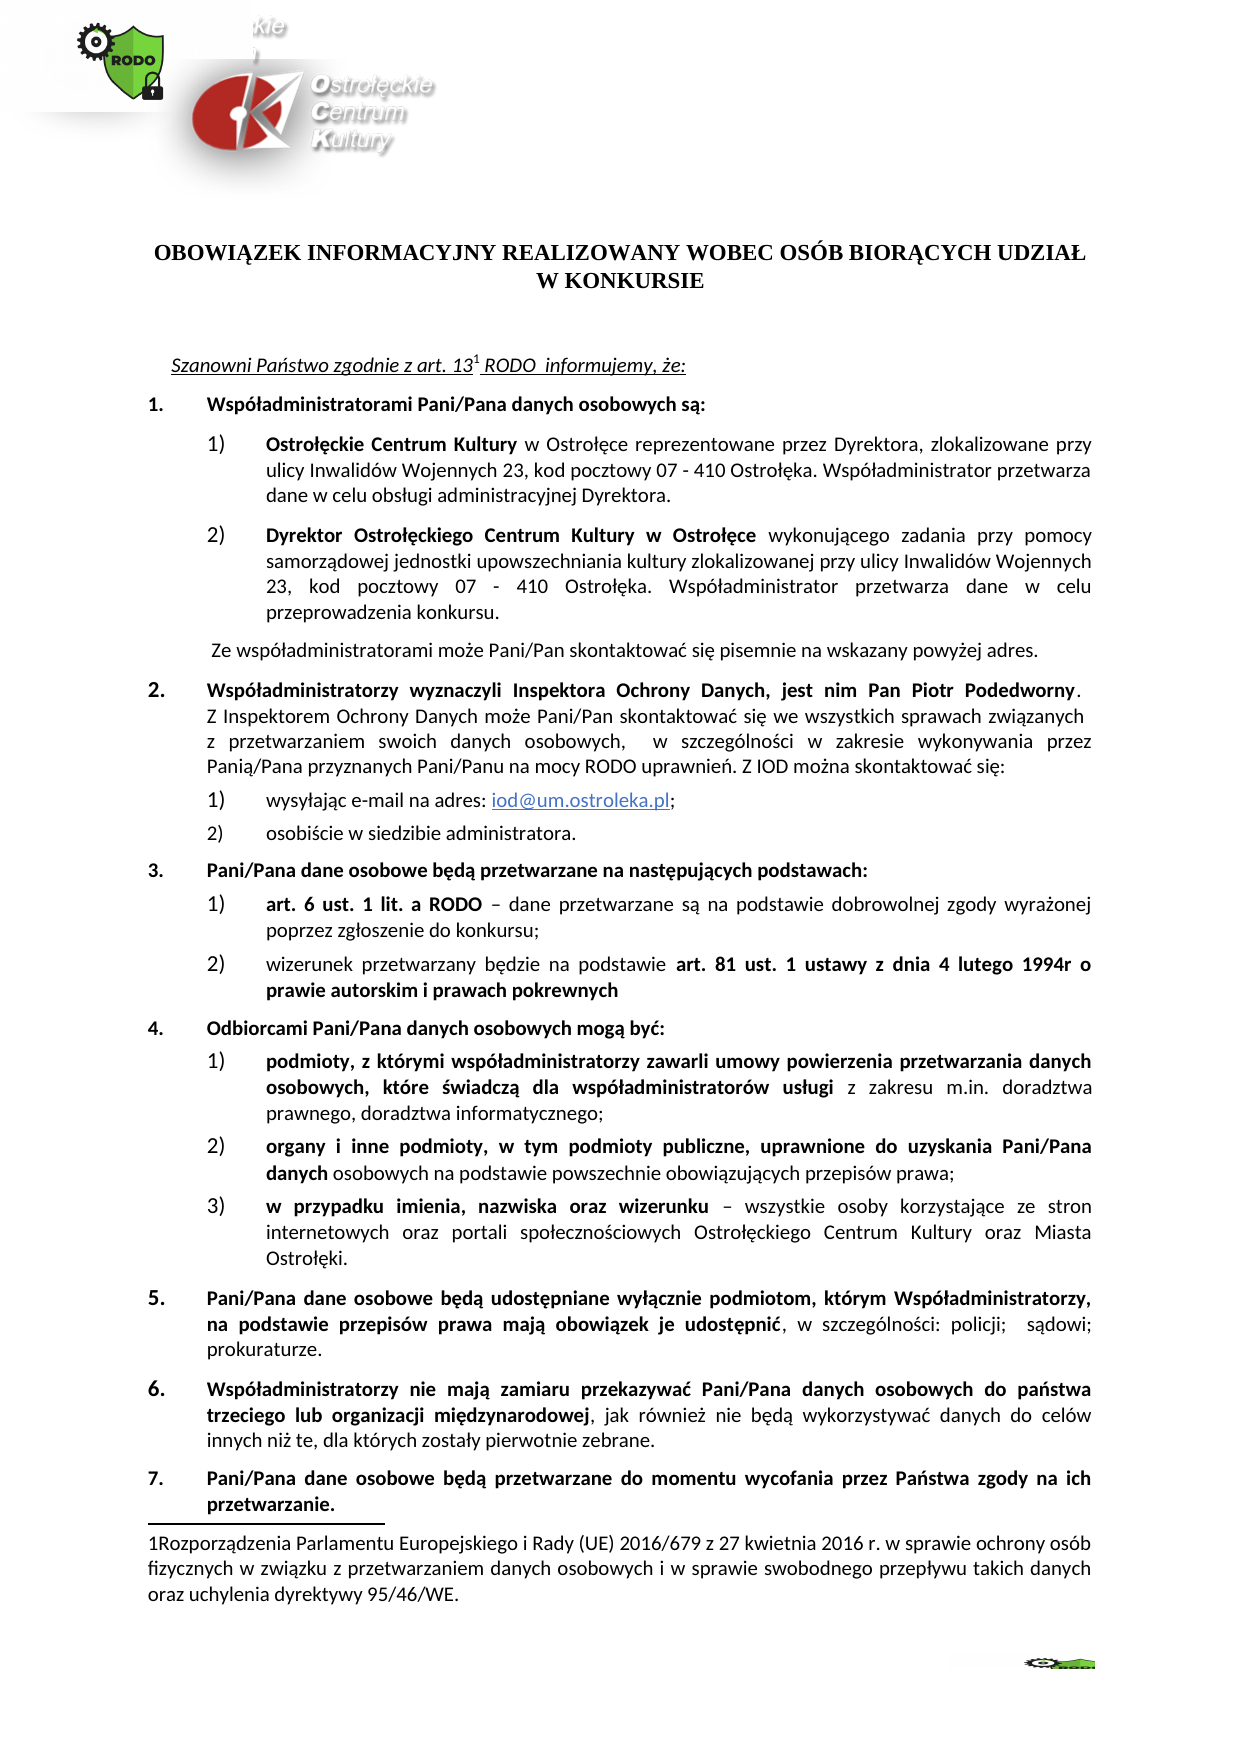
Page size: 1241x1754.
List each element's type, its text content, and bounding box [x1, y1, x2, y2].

list Ostrołęckie Centrum Kultury w Ostrołęce reprezentowane przez Dyrektora, zlokalizowane przy ulicy Inwalidów Wojennych 23, kod pocztowy 07 - 410 Ostrołęka. Współadministrator przetwarza dane w celu obsługi administracyjnej Dyrektora. [207, 429, 1093, 508]
list art. 6 ust. 1 lit. a RODO – dane przetwarzane są na podstawie dobrowolnej zgody wyrażonej poprzez zgłoszenie do konkursu; [207, 889, 1093, 943]
list Współadministratorami Pani/Pana danych osobowych są: [148, 391, 1093, 416]
list wysyłając e-mail na adres: iod@um.ostroleka.pl; [207, 785, 1093, 813]
list Odbiorcami Pani/Pana danych osobowych mogą być: [148, 1015, 1093, 1040]
text OBOWIĄZEK INFORMACYJNY REALIZOWANY WOBEC OSÓB BIORĄCYCH UDZIAŁ W KONKURSIE [148, 239, 1093, 294]
list Współadministratorzy wyznaczyli Inspektora Ochrony Danych, jest nim Pan Piotr Podedworny. Z Inspektorem Ochrony Danych może Pani/Pan skontaktować się we wszystkich sprawach związanych z przetwarzaniem swoich danych osobowych, w szczególności w zakresie wykonywania przez Panią/Pana przyznanych Pani/Panu na mocy RODO uprawnień. Z IOD można skontaktować się: [148, 675, 1093, 779]
picture [0, 0, 445, 201]
list Dyrektor Ostrołęckiego Centrum Kultury w Ostrołęce wykonującego zadania przy pomocy samorządowej jednostki upowszechniania kultury zlokalizowanej przy ulicy Inwalidów Wojennych 23, kod pocztowy 07 - 410 Ostrołęka. Współadministrator przetwarza dane w celu przeprowadzenia konkursu. [207, 520, 1093, 624]
list podmioty, z którymi współadministratorzy zawarli umowy powierzenia przetwarzania danych osobowych, które świadczą dla współadministratorów usługi z zakresu m.in. doradztwa prawnego, doradztwa informatycznego; [207, 1047, 1093, 1125]
picture [951, 1652, 1200, 1681]
list osobiście w siedzibie administratora. [207, 820, 1093, 845]
list organy i inne podmioty, w tym podmioty publiczne, uprawnione do uzyskania Pani/Pana danych osobowych na podstawie powszechnie obowiązujących przepisów prawa; [207, 1132, 1093, 1185]
list w przypadku imienia, nazwiska oraz wizerunku – wszystkie osoby korzystające ze stron internetowych oraz portali społecznościowych Ostrołęckiego Centrum Kultury oraz Miasta Ostrołęki. [207, 1191, 1093, 1270]
text Szanowni Państwo zgodnie z art. 13 RODO informujemy, że: [148, 350, 1093, 378]
list Pani/Pana dane osobowe będą przetwarzane na następujących podstawach: [148, 858, 1093, 883]
list Pani/Pana dane osobowe będą udostępniane wyłącznie podmiotom, którym Współadministratorzy, na podstawie przepisów prawa mają obowiązek je udostępnić, w szczególności: policji; sądowi; prokuraturze. [148, 1283, 1093, 1362]
list Współadministratorzy nie mają zamiaru przekazywać Pani/Pana danych osobowych do państwa trzeciego lub organizacji międzynarodowej, jak również nie będą wykorzystywać danych do celów innych niż te, dla których zostały pierwotnie zebrane. [148, 1374, 1093, 1453]
list wizerunek przetwarzany będzie na podstawie art. 81 ust. 1 ustawy z dnia 4 lutego 1994r o prawie autorskim i prawach pokrewnych [207, 949, 1093, 1002]
text Ze współadministratorami może Pani/Pan skontaktować się pisemnie na wskazany powyżej adres. [148, 637, 1093, 662]
list Pani/Pana dane osobowe będą przetwarzane do momentu wycofania przez Państwa zgody na ich przetwarzanie. [148, 1465, 1093, 1516]
text Rozporządzenia Parlamentu Europejskiego i Rady (UE) 2016/679 z 27 kwietnia 2016 r. w sprawie ochrony osób fizycznych w związku z przetwarzaniem danych osobowych i w sprawie swobodnego przepływu takich danych oraz uchylenia dyrektywy 95/46/WE. [148, 1530, 1093, 1606]
